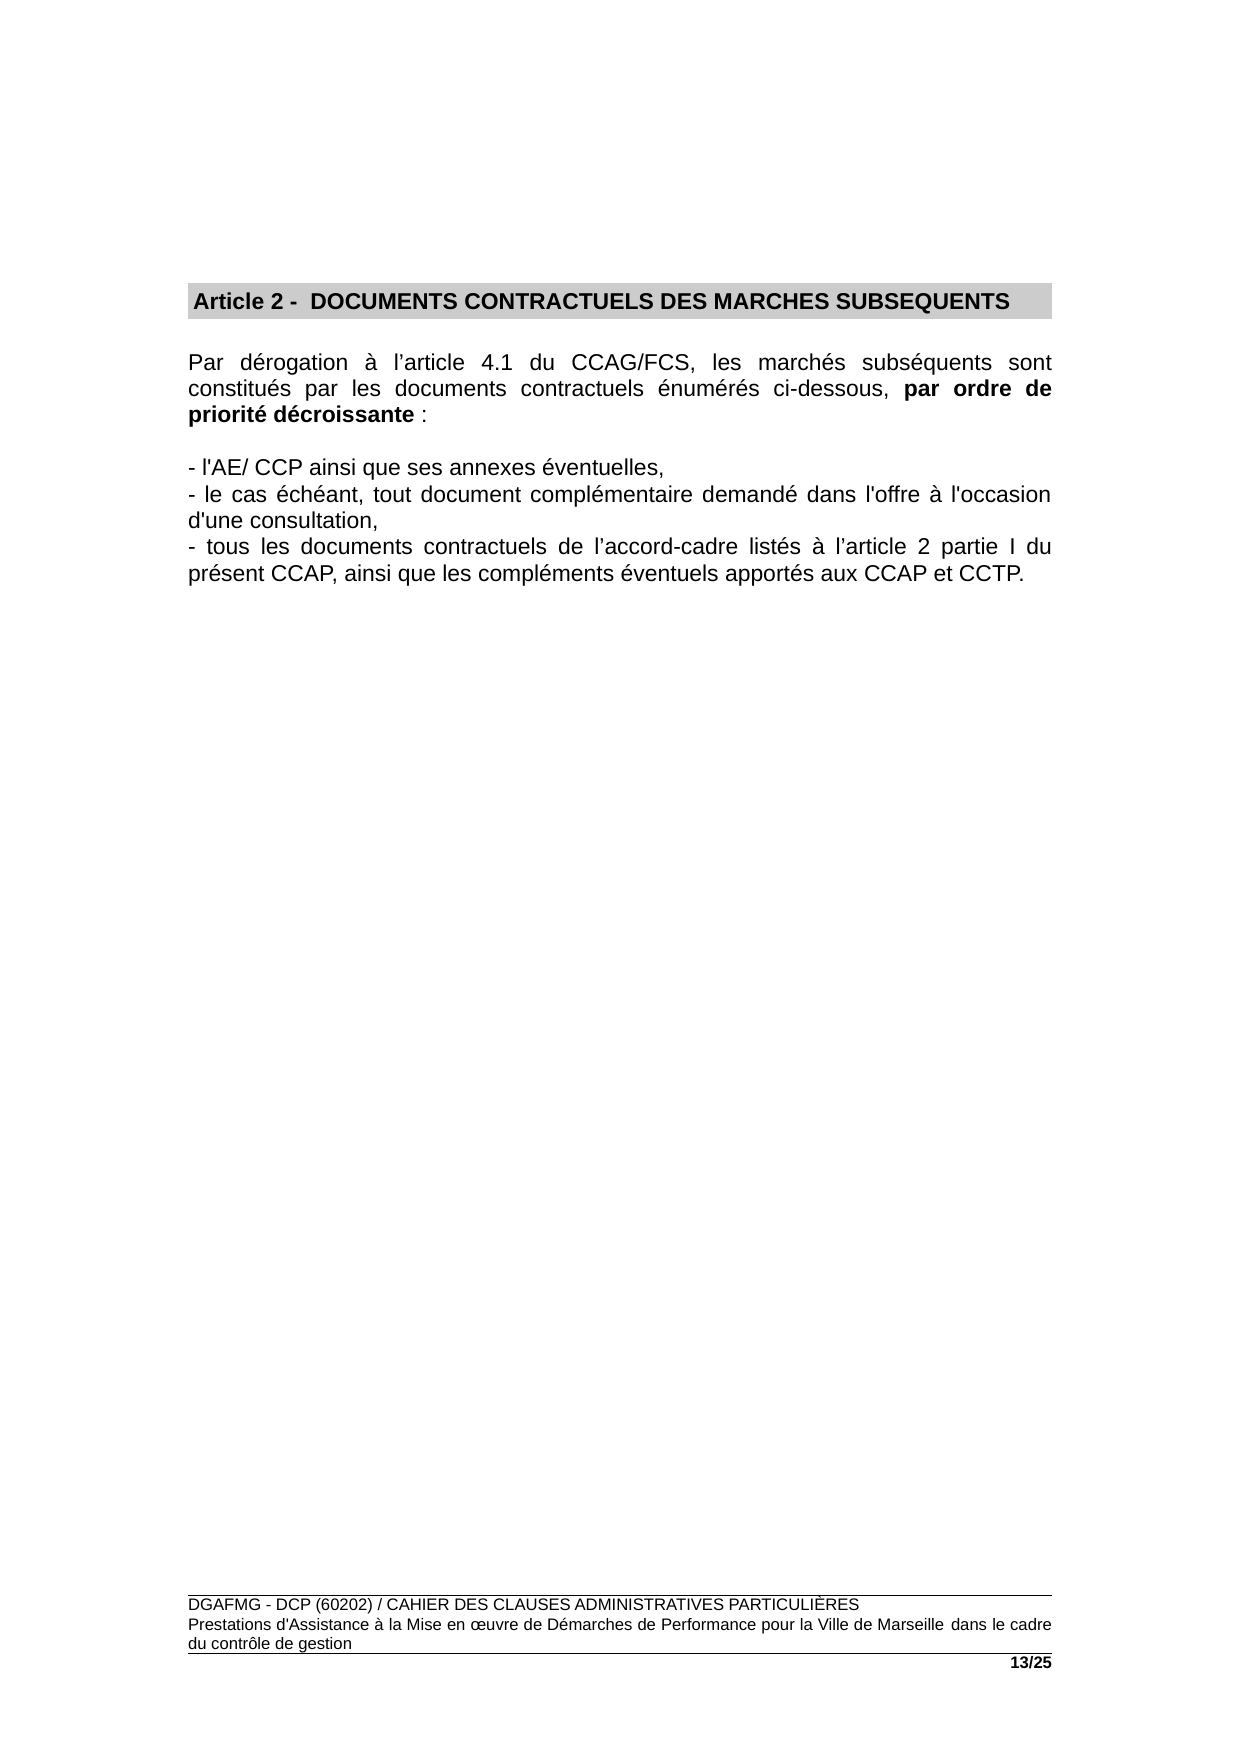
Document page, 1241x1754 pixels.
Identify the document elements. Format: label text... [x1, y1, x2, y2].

text - tous les documents contractuels de l’accord-cadre listés à l’article 2 partie I du présent CCAP, ainsi que les compléments éventuels apportés aux CCAP et CCTP. [188, 533, 1052, 586]
subtitle DOCUMENTS CONTRACTUELS DES MARCHES SUBSEQUENTS [190, 285, 1050, 317]
text - le cas échéant, tout document complémentaire demandé dans l'offre à l'occasion d'une consultation, [188, 481, 1052, 533]
text Par dérogation à l’article 4.1 du CCAG/FCS, les marchés subséquents sont constitués par les documents contractuels énumérés ci-dessous, par ordre de priorité décroissante : [188, 349, 1052, 428]
text - l'AE/ CCP ainsi que ses annexes éventuelles, [188, 454, 1052, 481]
